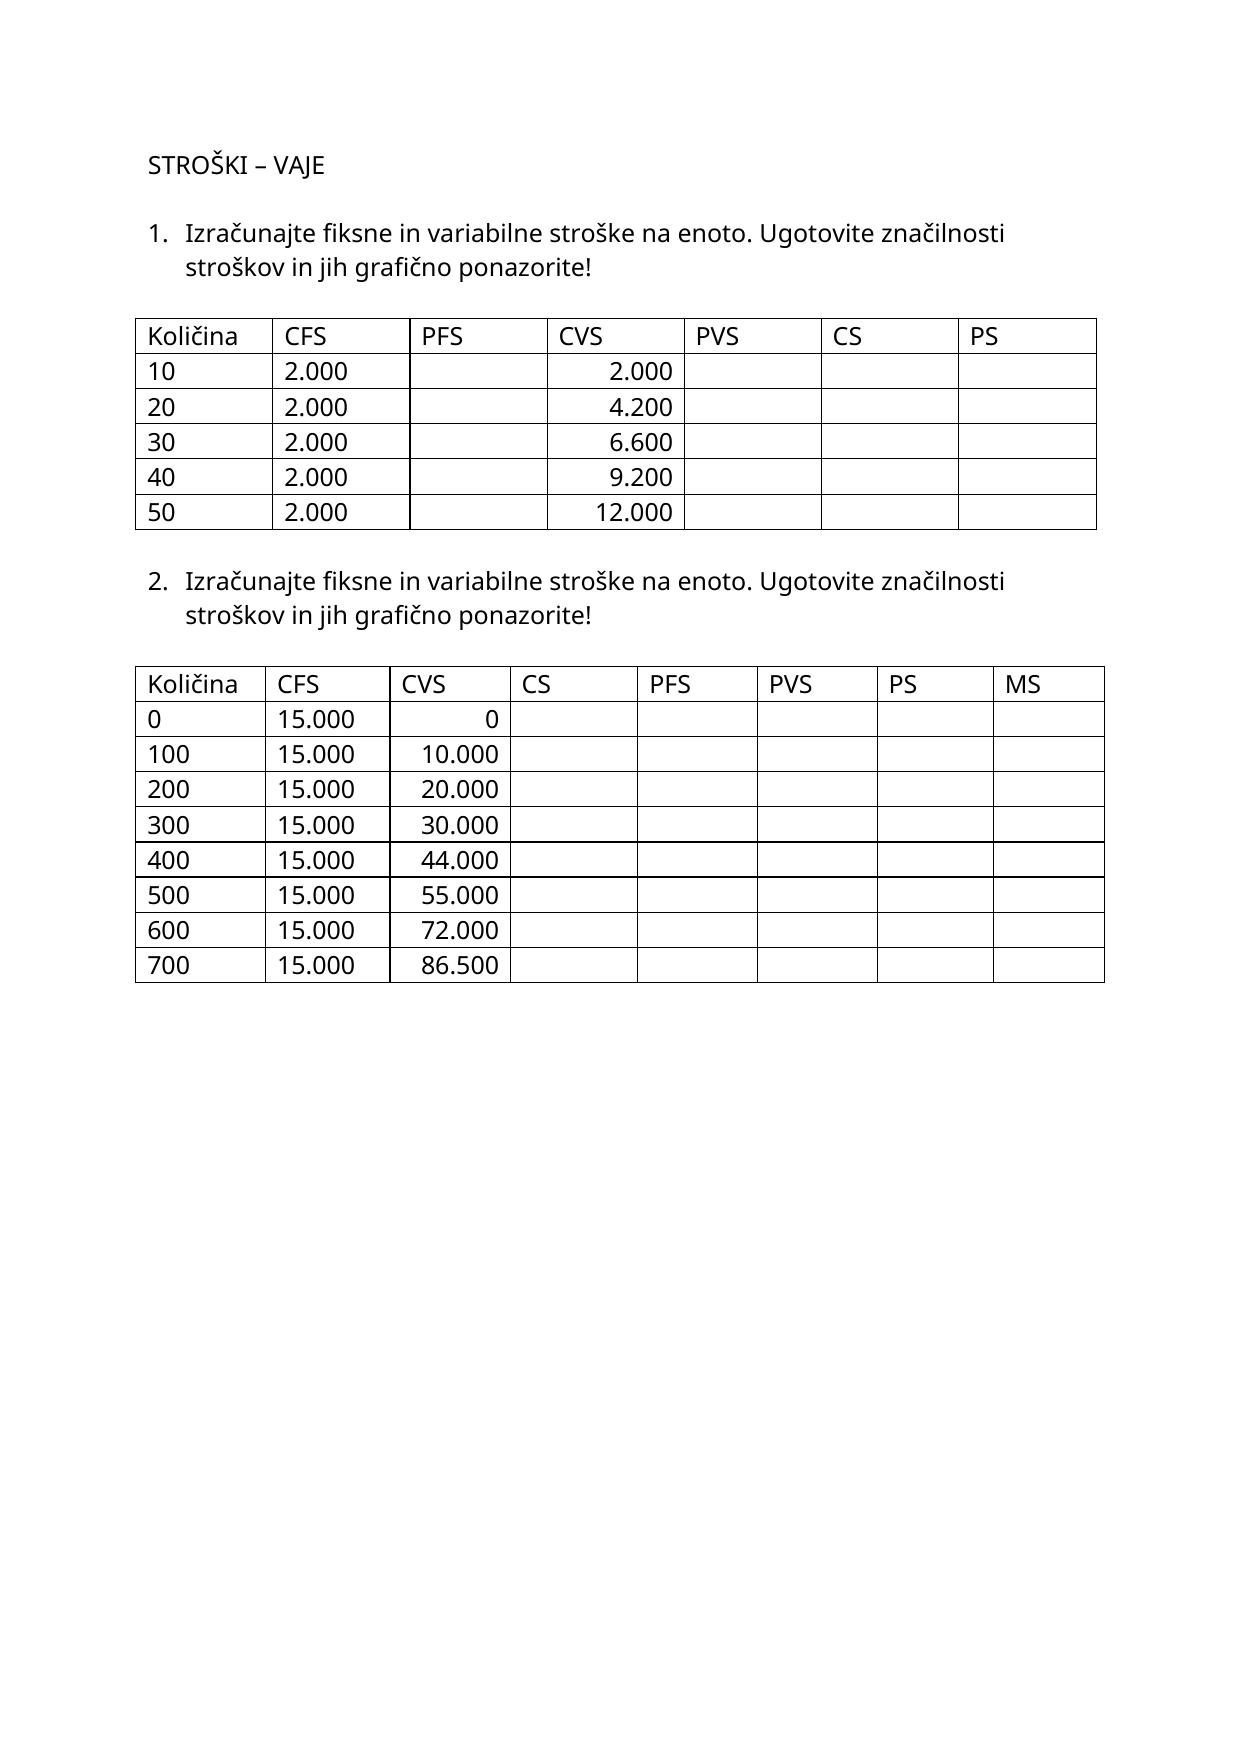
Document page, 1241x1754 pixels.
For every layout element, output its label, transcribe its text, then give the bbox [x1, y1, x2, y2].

table_cell 100 [136, 737, 265, 771]
table_cell [411, 354, 547, 388]
table_cell [638, 843, 757, 876]
table_cell 500 [136, 878, 265, 912]
table_cell [822, 424, 958, 458]
table_cell 2.000 [273, 424, 409, 458]
table_cell 9.200 [548, 459, 684, 493]
table_cell 200 [136, 772, 265, 806]
table_cell 6.600 [548, 424, 684, 458]
table_cell [638, 702, 757, 736]
table_cell [822, 495, 958, 528]
table_header CFS [273, 319, 409, 353]
table_cell 2.000 [273, 459, 409, 493]
table_header Količina [136, 667, 265, 701]
table_cell 4.200 [548, 389, 684, 423]
table_cell 15.000 [266, 913, 389, 947]
table_cell [994, 807, 1104, 841]
table_cell [685, 459, 821, 493]
table_header CS [822, 319, 958, 353]
table_cell [758, 878, 877, 912]
table_cell 2.000 [273, 495, 409, 528]
table_header PS [959, 319, 1096, 353]
list Izračunajte fiksne in variabilne stroške na enoto. Ugotovite značilnosti stroškov in jih grafično ponazorite! [148, 216, 1093, 284]
table_cell [758, 702, 877, 736]
table_cell [511, 843, 637, 876]
table_cell [638, 878, 757, 912]
table_cell [638, 737, 757, 771]
table_cell [511, 807, 637, 841]
table_cell 15.000 [266, 878, 389, 912]
table_cell [638, 772, 757, 806]
table_cell [511, 772, 637, 806]
table_cell 0 [391, 702, 510, 736]
table_cell 86.500 [391, 948, 510, 982]
table_cell [685, 389, 821, 423]
table_cell [878, 843, 993, 876]
table_header PFS [411, 319, 547, 353]
table_cell [685, 424, 821, 458]
table_cell [994, 843, 1104, 876]
table_cell 15.000 [266, 702, 389, 736]
table_cell [638, 948, 757, 982]
table_cell [511, 948, 637, 982]
table_cell 10 [136, 354, 272, 388]
table_cell 2.000 [273, 389, 409, 423]
table_cell [994, 913, 1104, 947]
table_cell [758, 772, 877, 806]
table_cell [878, 878, 993, 912]
table_cell [994, 878, 1104, 912]
table_cell 15.000 [266, 772, 389, 806]
table_cell [959, 389, 1096, 423]
table_cell [994, 702, 1104, 736]
table_cell [878, 948, 993, 982]
table_cell [878, 702, 993, 736]
table_cell 2.000 [548, 354, 684, 388]
table_cell 300 [136, 807, 265, 841]
table_cell 15.000 [266, 843, 389, 876]
table_cell [959, 495, 1096, 528]
table_cell [685, 354, 821, 388]
list Izračunajte fiksne in variabilne stroške na enoto. Ugotovite značilnosti stroškov in jih grafično ponazorite! [148, 564, 1093, 632]
table_cell 30 [136, 424, 272, 458]
table_cell 15.000 [266, 737, 389, 771]
table_cell [638, 913, 757, 947]
table_cell 15.000 [266, 807, 389, 841]
table_cell 55.000 [391, 878, 510, 912]
table_cell [959, 459, 1096, 493]
table_cell [822, 354, 958, 388]
table_cell [758, 807, 877, 841]
table_cell [758, 737, 877, 771]
table_cell [511, 878, 637, 912]
table_cell 15.000 [266, 948, 389, 982]
table_header CFS [266, 667, 389, 701]
table_cell [411, 389, 547, 423]
table_cell [411, 424, 547, 458]
table_cell 400 [136, 843, 265, 876]
table_cell [994, 948, 1104, 982]
table_cell [822, 459, 958, 493]
table_cell 20 [136, 389, 272, 423]
table_cell [878, 737, 993, 771]
table_header CVS [548, 319, 684, 353]
table_cell [959, 354, 1096, 388]
table_cell [758, 843, 877, 876]
table_cell [994, 772, 1104, 806]
table_cell [411, 459, 547, 493]
table_header MS [994, 667, 1104, 701]
table_cell [758, 948, 877, 982]
table_cell [878, 772, 993, 806]
table_header PFS [638, 667, 757, 701]
table_cell [878, 807, 993, 841]
table_cell [878, 913, 993, 947]
table_cell [511, 737, 637, 771]
table_cell 700 [136, 948, 265, 982]
table_header CVS [391, 667, 510, 701]
table_cell 30.000 [391, 807, 510, 841]
table_cell 44.000 [391, 843, 510, 876]
table_cell [511, 702, 637, 736]
table_cell [758, 913, 877, 947]
table_header PVS [758, 667, 877, 701]
table_header Količina [136, 319, 272, 353]
table_header CS [511, 667, 637, 701]
table_header PVS [685, 319, 821, 353]
table_cell 0 [136, 702, 265, 736]
table_cell [994, 737, 1104, 771]
table_cell [822, 389, 958, 423]
table_cell 50 [136, 495, 272, 528]
table_cell 20.000 [391, 772, 510, 806]
table_cell 40 [136, 459, 272, 493]
table_cell 72.000 [391, 913, 510, 947]
table_cell [638, 807, 757, 841]
table_cell [411, 495, 547, 528]
table_cell 12.000 [548, 495, 684, 528]
table_cell [511, 913, 637, 947]
table_cell 600 [136, 913, 265, 947]
table_cell [685, 495, 821, 528]
table_cell 2.000 [273, 354, 409, 388]
table_cell [959, 424, 1096, 458]
table_header PS [878, 667, 993, 701]
table_cell 10.000 [391, 737, 510, 771]
text STROŠKI – VAJE [148, 148, 1093, 182]
